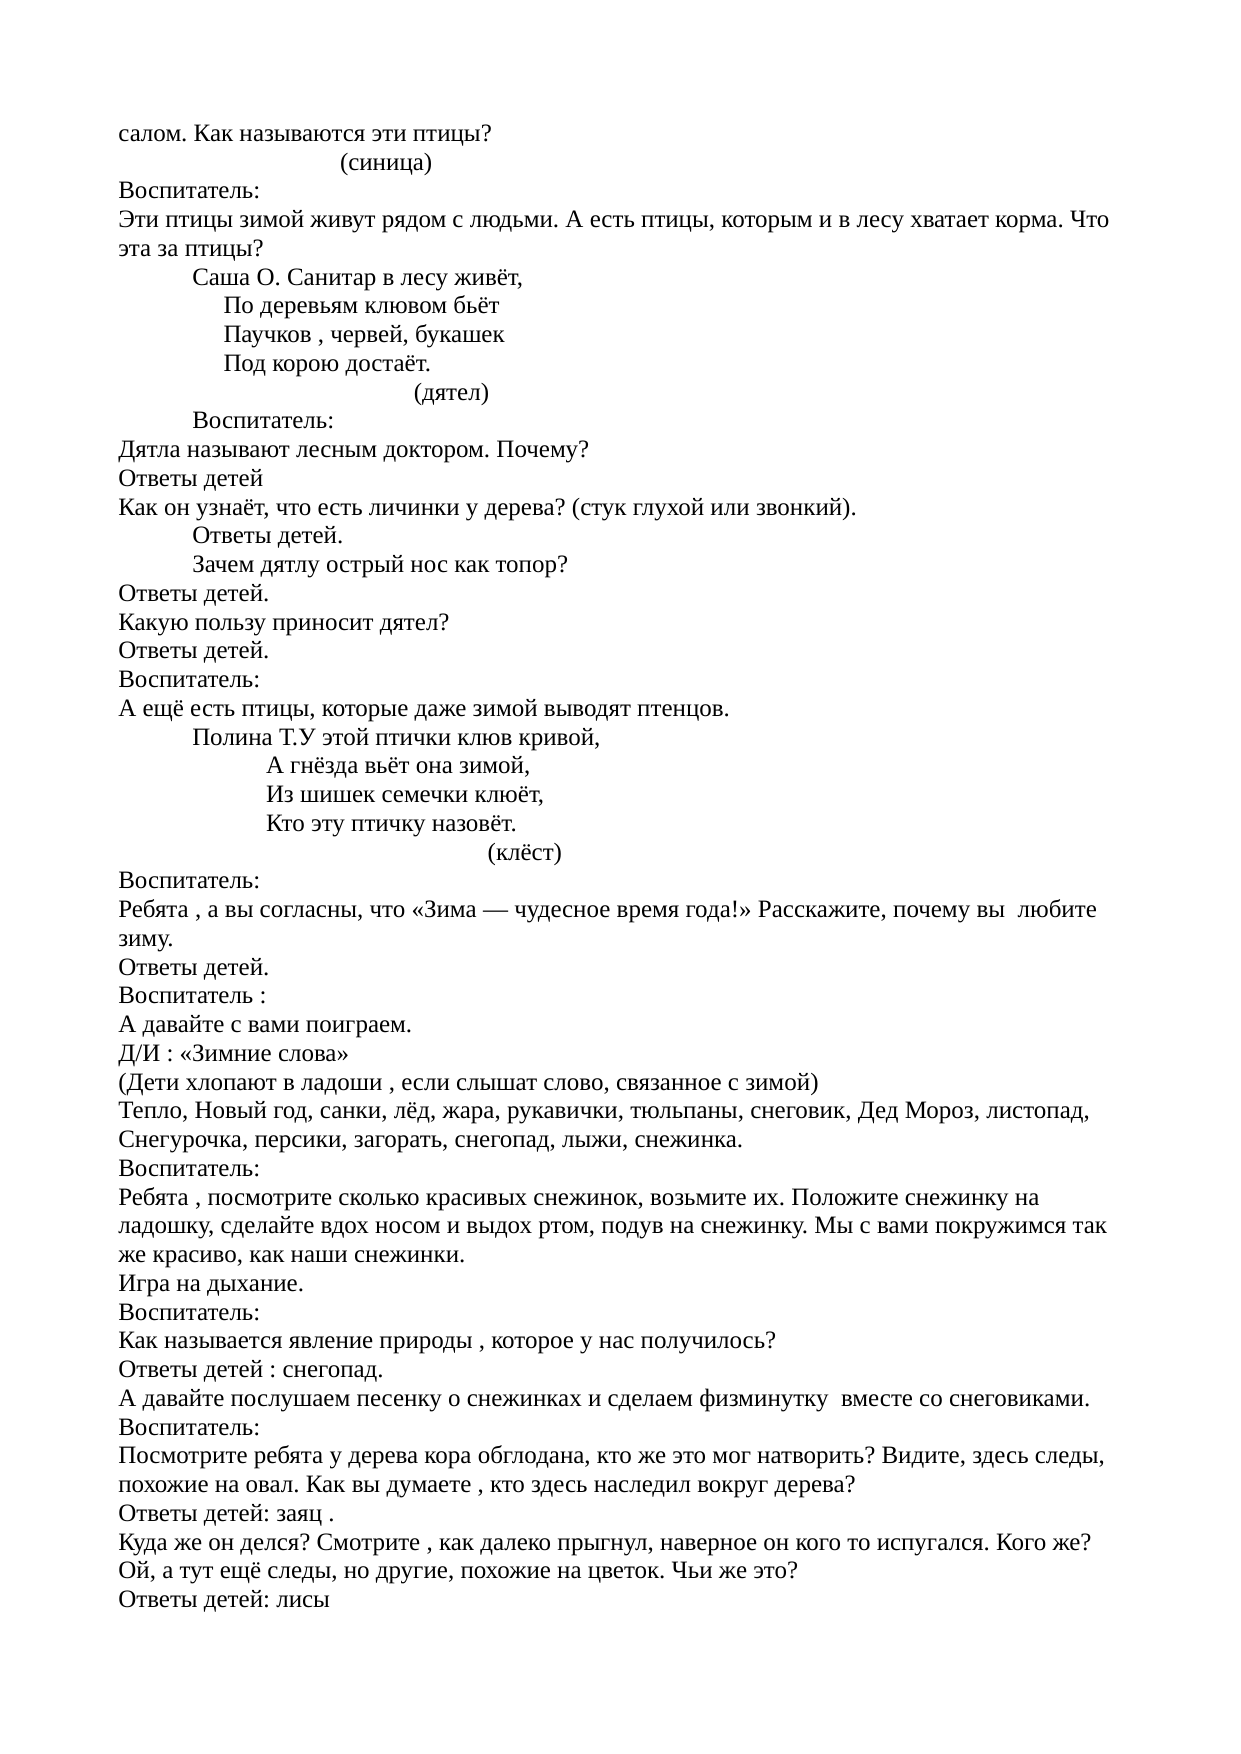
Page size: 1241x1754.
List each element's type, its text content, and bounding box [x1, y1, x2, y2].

text салом. Как называются эти птицы? (синица) Воспитатель: Эти птицы зимой живут рядом с людьми. А есть птицы, которым и в лесу хватает корма. Что эта за птицы? Саша О. Санитар в лесу живёт, По деревьям клювом бьёт Паучков , червей, букашек Под корою достаёт. (дятел) Воспитатель: Дятла называют лесным доктором. Почему? Ответы детей Как он узнаёт, что есть личинки у дерева? (стук глухой или звонкий). Ответы детей. Зачем дятлу острый нос как топор? Ответы детей. Какую пользу приносит дятел? Ответы детей. Воспитатель: А ещё есть птицы, которые даже зимой выводят птенцов. Полина Т.У этой птички клюв кривой, А гнёзда вьёт она зимой, Из шишек семечки клюёт, Кто эту птичку назовёт. (клёст) Воспитатель: Ребята , а вы согласны, что «Зима — чудесное время года!» Расскажите, почему вы любите зиму. Ответы детей. Воспитатель : А давайте с вами поиграем. Д/И : «Зимние слова» (Дети хлопают в ладоши , если слышат слово, связанное с зимой) Тепло, Новый год, санки, лёд, жара, рукавички, тюльпаны, снеговик, Дед Мороз, листопад, Снегурочка, персики, загорать, снегопад, лыжи, снежинка. Воспитатель: Ребята , посмотрите сколько красивых снежинок, возьмите их. Положите снежинку на ладошку, сделайте вдох носом и выдох ртом, подув на снежинку. Мы с вами покружимся так же красиво, как наши снежинки. Игра на дыхание. Воспитатель: Как называется явление природы , которое у нас получилось? Ответы детей : снегопад. А давайте послушаем песенку о снежинках и сделаем физминутку вместе со снеговиками. Воспитатель: Посмотрите ребята у дерева кора обглодана, кто же это мог натворить? Видите, здесь следы, похожие на овал. Как вы думаете , кто здесь наследил вокруг дерева? Ответы детей: заяц . Куда же он делся? Смотрите , как далеко прыгнул, наверное он кого то испугался. Кого же? Ой, а тут ещё следы, но другие, похожие на цветок. Чьи же это? Ответы детей: лисы [118, 118, 1122, 1613]
